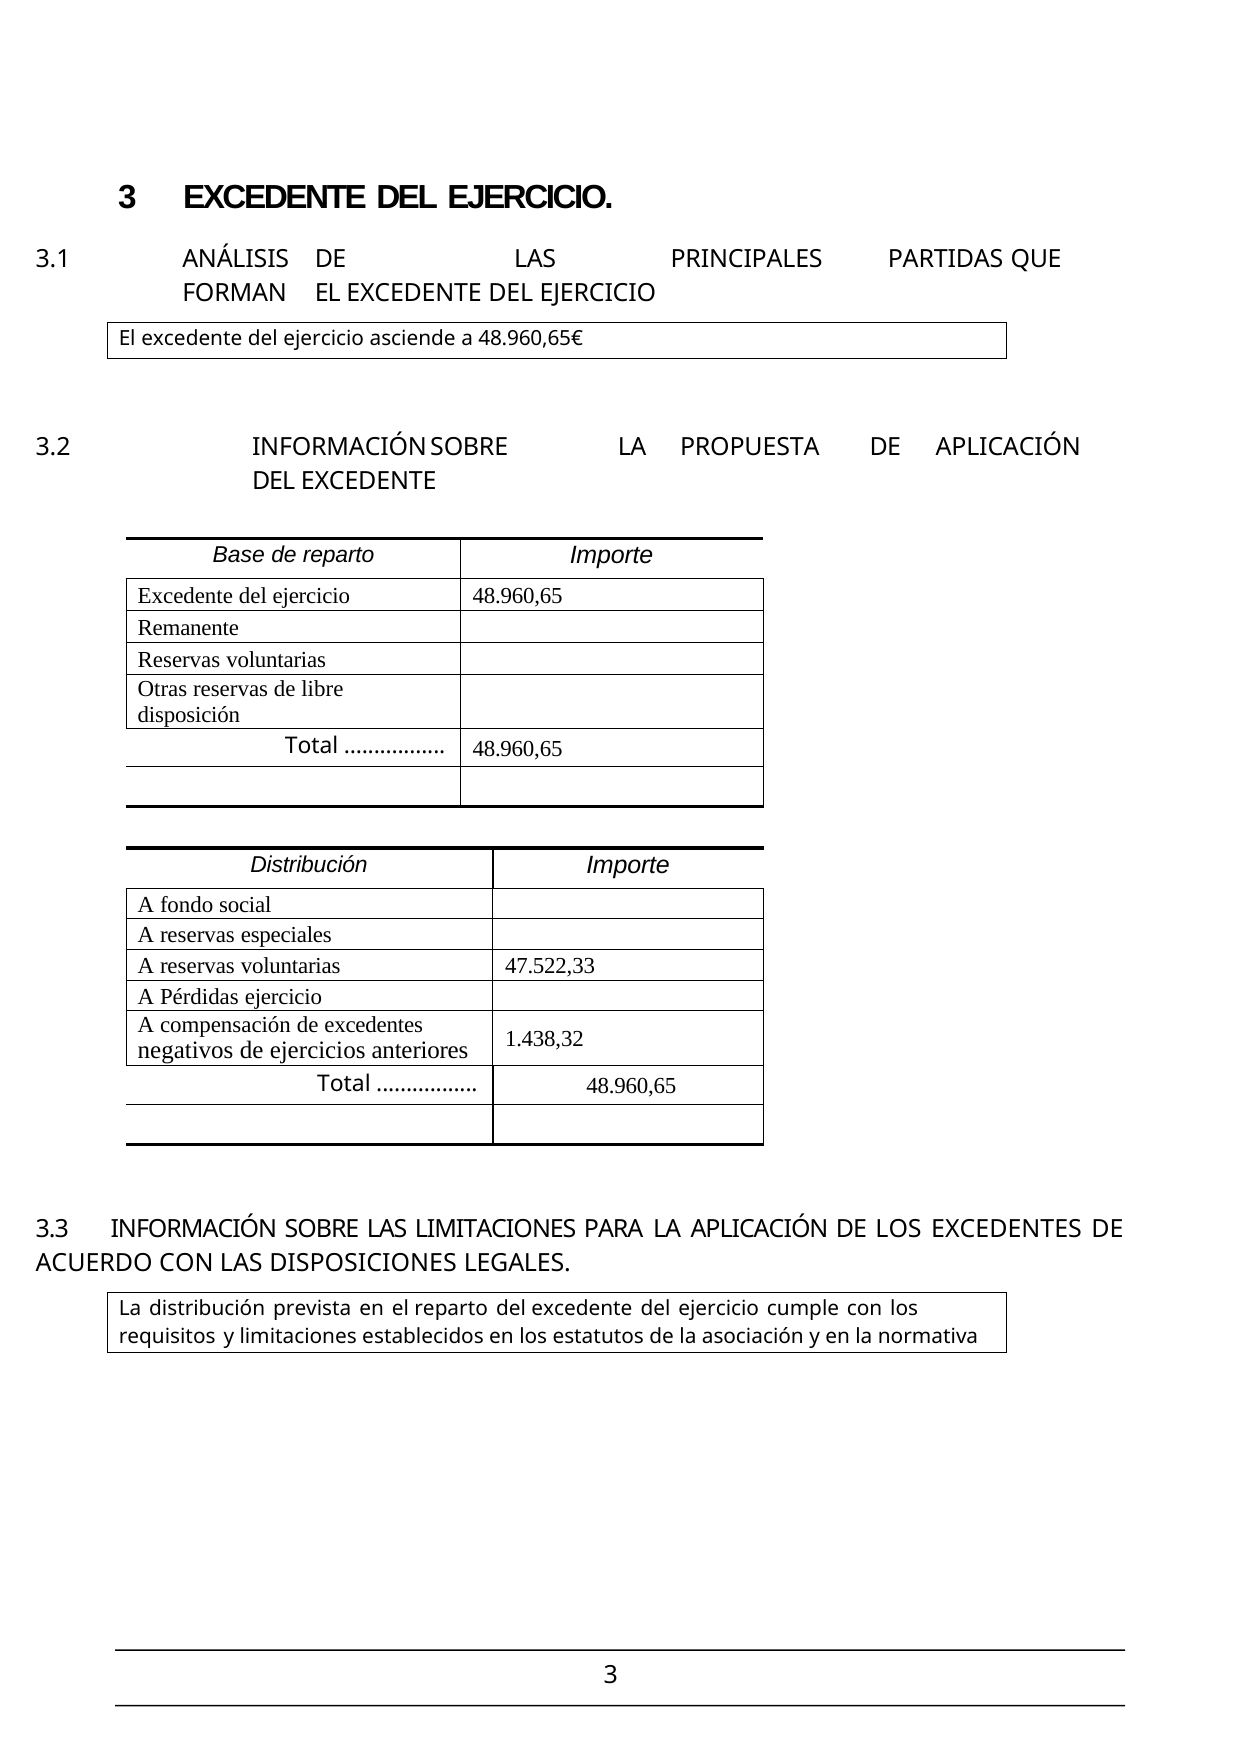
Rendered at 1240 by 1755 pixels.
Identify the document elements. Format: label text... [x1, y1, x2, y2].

table_cell Reservas voluntarias [127, 643, 460, 674]
table_cell [494, 1105, 763, 1143]
table_cell Total ................. [126, 1066, 492, 1104]
table_header Base de reparto [126, 540, 460, 578]
table_cell 1.438,32 [493, 1011, 763, 1065]
table_cell [493, 919, 763, 949]
table_cell A compensación de excedentes negativos de ejercicios anteriores [127, 1011, 492, 1065]
table_cell A fondo social [127, 889, 492, 918]
table_cell [493, 981, 763, 1010]
list INFORMACIÓN SOBRE LAS LIMITACIONES PARA LA APLICACIÓN DE LOS EXCEDENTES DE ACUERDO CON LAS DISPOSICIONES LEGALES. [35, 1211, 1124, 1279]
table_cell Total ................. [126, 729, 460, 766]
table_cell A reservas voluntarias [127, 950, 492, 980]
table_cell [461, 767, 763, 805]
table_cell 48.960,65 [461, 579, 763, 610]
table_cell [461, 611, 763, 642]
table_cell Remanente [127, 611, 460, 642]
table_cell [461, 643, 763, 674]
text La distribución prevista en el reparto del excedente del ejercicio cumple con los requisitos y limitaciones establecidos en los estatutos de la asociación y en la normativa legal [118, 1293, 997, 1352]
text El excedente del ejercicio asciende a 48.960,65€ [118, 323, 1006, 352]
table_cell 48.960,65 [494, 1066, 763, 1104]
table_cell 47.522,33 [493, 950, 763, 980]
table_cell 48.960,65 [461, 729, 763, 766]
table_cell A reservas especiales [127, 919, 492, 949]
table_cell Excedente del ejercicio [127, 579, 460, 610]
table_header Importe [494, 850, 763, 888]
table_header Distribución [126, 850, 492, 888]
table_cell [126, 1105, 492, 1143]
list EXCEDENTE DEL EJERCICIO. [118, 177, 1160, 216]
table_cell [461, 675, 763, 728]
list ANÁLISIS DE LAS PRINCIPALES PARTIDAS QUE FORMAN EL EXCEDENTE DEL EJERCICIO [35, 241, 1123, 309]
table_cell [126, 767, 460, 805]
table_cell [493, 889, 763, 918]
table_cell A Pérdidas ejercicio [127, 981, 492, 1010]
table_cell Otras reservas de libre disposición [127, 675, 460, 728]
table_header Importe [461, 540, 763, 578]
list INFORMACIÓN SOBRE LA PROPUESTA DE APLICACIÓN DEL EXCEDENTE [35, 428, 1123, 496]
